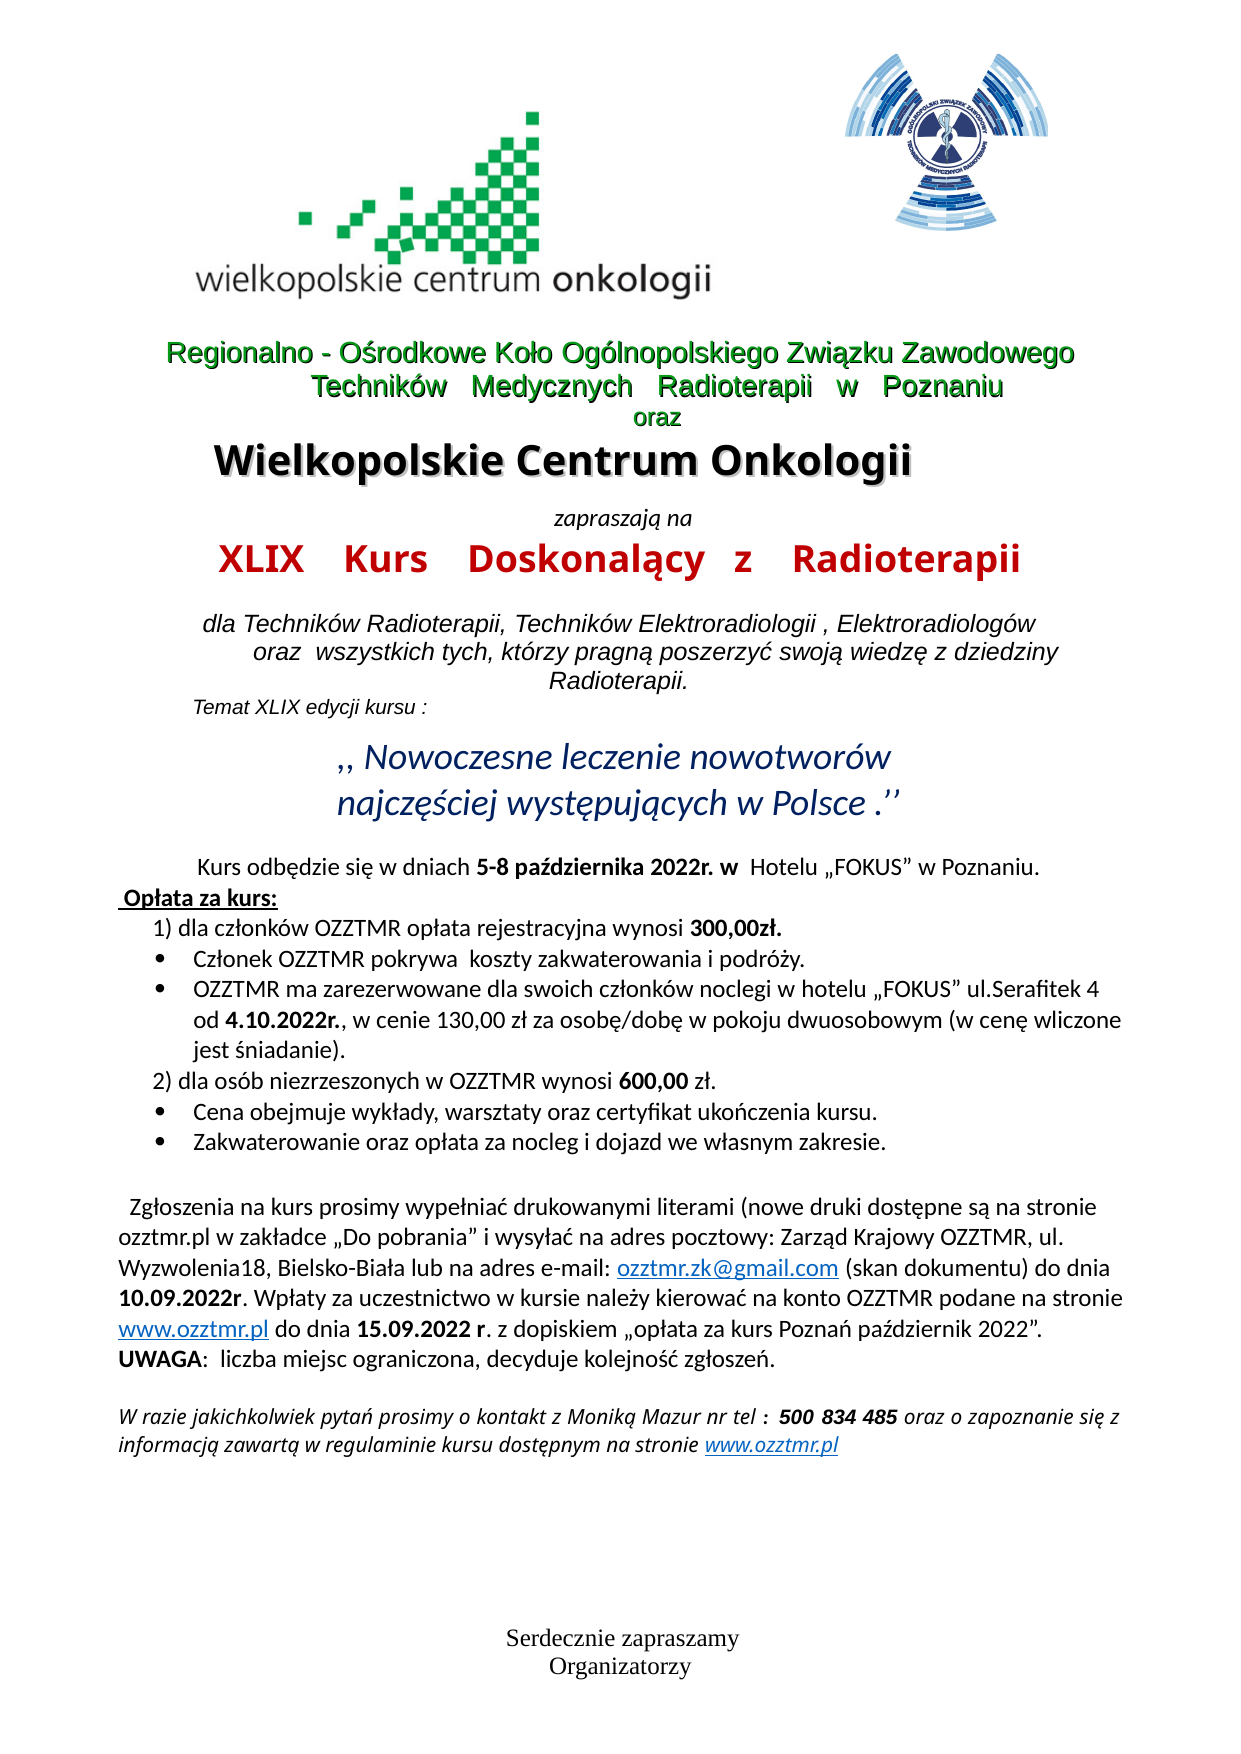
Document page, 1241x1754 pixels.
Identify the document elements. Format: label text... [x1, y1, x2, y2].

text XLIX Kurs Doskonalący z Radioterapii [118, 532, 1122, 583]
text UWAGA: liczba miejsc ograniczona, decyduje kolejność zgłoszeń. [118, 1343, 1122, 1374]
picture [192, 102, 719, 302]
picture [843, 50, 1052, 234]
text Opłata za kurs: [118, 882, 1122, 912]
text Temat XLIX edycji kursu : [118, 695, 1122, 719]
list Zakwaterowanie oraz opłata za nocleg i dojazd we własnym zakresie. [156, 1126, 1122, 1157]
text oraz wszystkich tych, którzy pragną poszerzyć swoją wiedzę z dziedziny Radioterapii. [118, 637, 1122, 695]
list OZZTMR ma zarezerwowane dla swoich członków noclegi w hotelu „FOKUS” ul.Serafitek 4 od 4.10.2022r., w cenie 130,00 zł za osobę/dobę w pokoju dwuosobowym (w cenę wliczone jest śniadanie). [156, 973, 1122, 1065]
text 2) dla osób niezrzeszonych w OZZTMR wynosi 600,00 zł. [118, 1065, 1122, 1096]
text Wielkopolskie Centrum Onkologii [118, 431, 1122, 487]
text najczęściej występujących w Polsce .’’ [118, 779, 1122, 825]
text Regionalno - Ośrodkowe Koło Ogólnopolskiego Związku Zawodowego [118, 335, 1122, 368]
text zapraszają na [118, 502, 1122, 532]
list Cena obejmuje wykłady, warsztaty oraz certyfikat ukończenia kursu. [156, 1096, 1122, 1126]
text Zgłoszenia na kurs prosimy wypełniać drukowanymi literami (nowe druki dostępne są na stronie ozztmr.pl w zakładce „Do pobrania” i wysyłać na adres pocztowy: Zarząd Krajowy OZZTMR, ul. Wyzwolenia18, Bielsko-Biała lub na adres e-mail: ozztmr.zk@gmail.com (skan dokumentu) do dnia 10.09.2022r. Wpłaty za uczestnictwo w kursie należy kierować na konto OZZTMR podane na stronie www.ozztmr.pl do dnia 15.09.2022 r. z dopiskiem „opłata za kurs Poznań październik 2022”. [118, 1191, 1134, 1343]
text W razie jakichkolwiek pytań prosimy o kontakt z Moniką Mazur nr tel : 500 834 485 oraz o zapoznanie się z informacją zawartą w regulaminie kursu dostępnym na stronie www.ozztmr.pl [118, 1402, 1122, 1459]
text oraz [118, 402, 1122, 431]
text Kurs odbędzie się w dniach 5-8 października 2022r. w Hotelu „FOKUS” w Poznaniu. [118, 851, 1122, 882]
text ,, Nowoczesne leczenie nowotworów [118, 733, 1122, 779]
text 1) dla członków OZZTMR opłata rejestracyjna wynosi 300,00zł. [118, 912, 1122, 943]
list Członek OZZTMR pokrywa koszty zakwaterowania i podróży. [156, 943, 1122, 973]
text Techników Medycznych Radioterapii w Poznaniu [118, 368, 1122, 402]
text dla Techników Radioterapii, Techników Elektroradiologii , Elektroradiologów [118, 608, 1122, 637]
